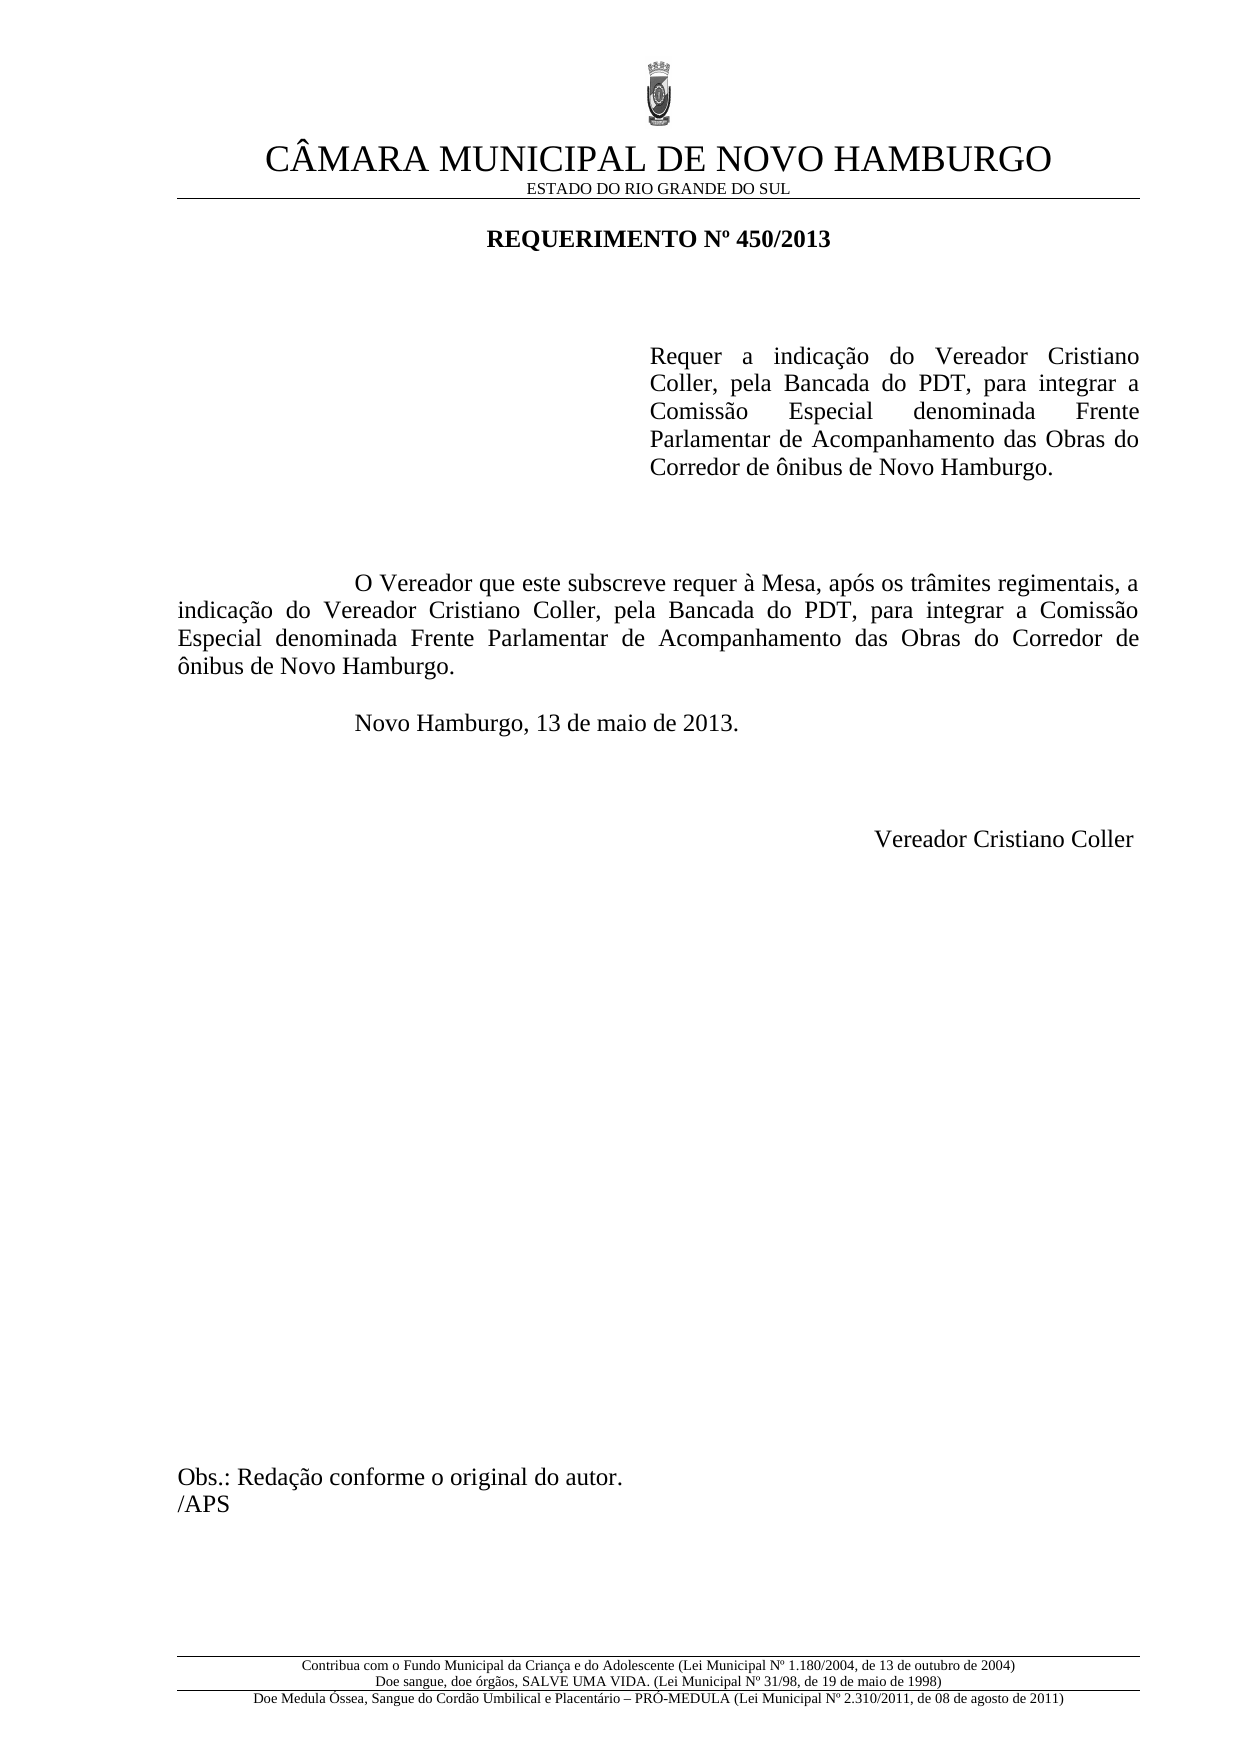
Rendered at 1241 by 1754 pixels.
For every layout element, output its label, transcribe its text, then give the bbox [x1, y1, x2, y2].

text Requer a indicação do Vereador Cristiano Coller, pela Bancada do PDT, para integrar a Comissão Especial denominada Frente Parlamentar de Acompanhamento das Obras do Corredor de ônibus de Novo Hamburgo. [649, 342, 1140, 480]
text O Vereador que este subscreve requer à Mesa, após os trâmites regimentais, a indicação do Vereador Cristiano Coller, pela Bancada do PDT, para integrar a Comissão Especial denominada Frente Parlamentar de Acompanhamento das Obras do Corredor de ônibus de Novo Hamburgo. [177, 569, 1140, 680]
text Novo Hamburgo, 13 de maio de 2013. [177, 709, 1140, 737]
title REQUERIMENTO Nº 450/2013 [177, 226, 1140, 253]
text Obs.: Redação conforme o original do autor. [177, 1463, 1140, 1490]
text Vereador Cristiano Coller [177, 825, 1140, 853]
text /APS [177, 1490, 1140, 1518]
